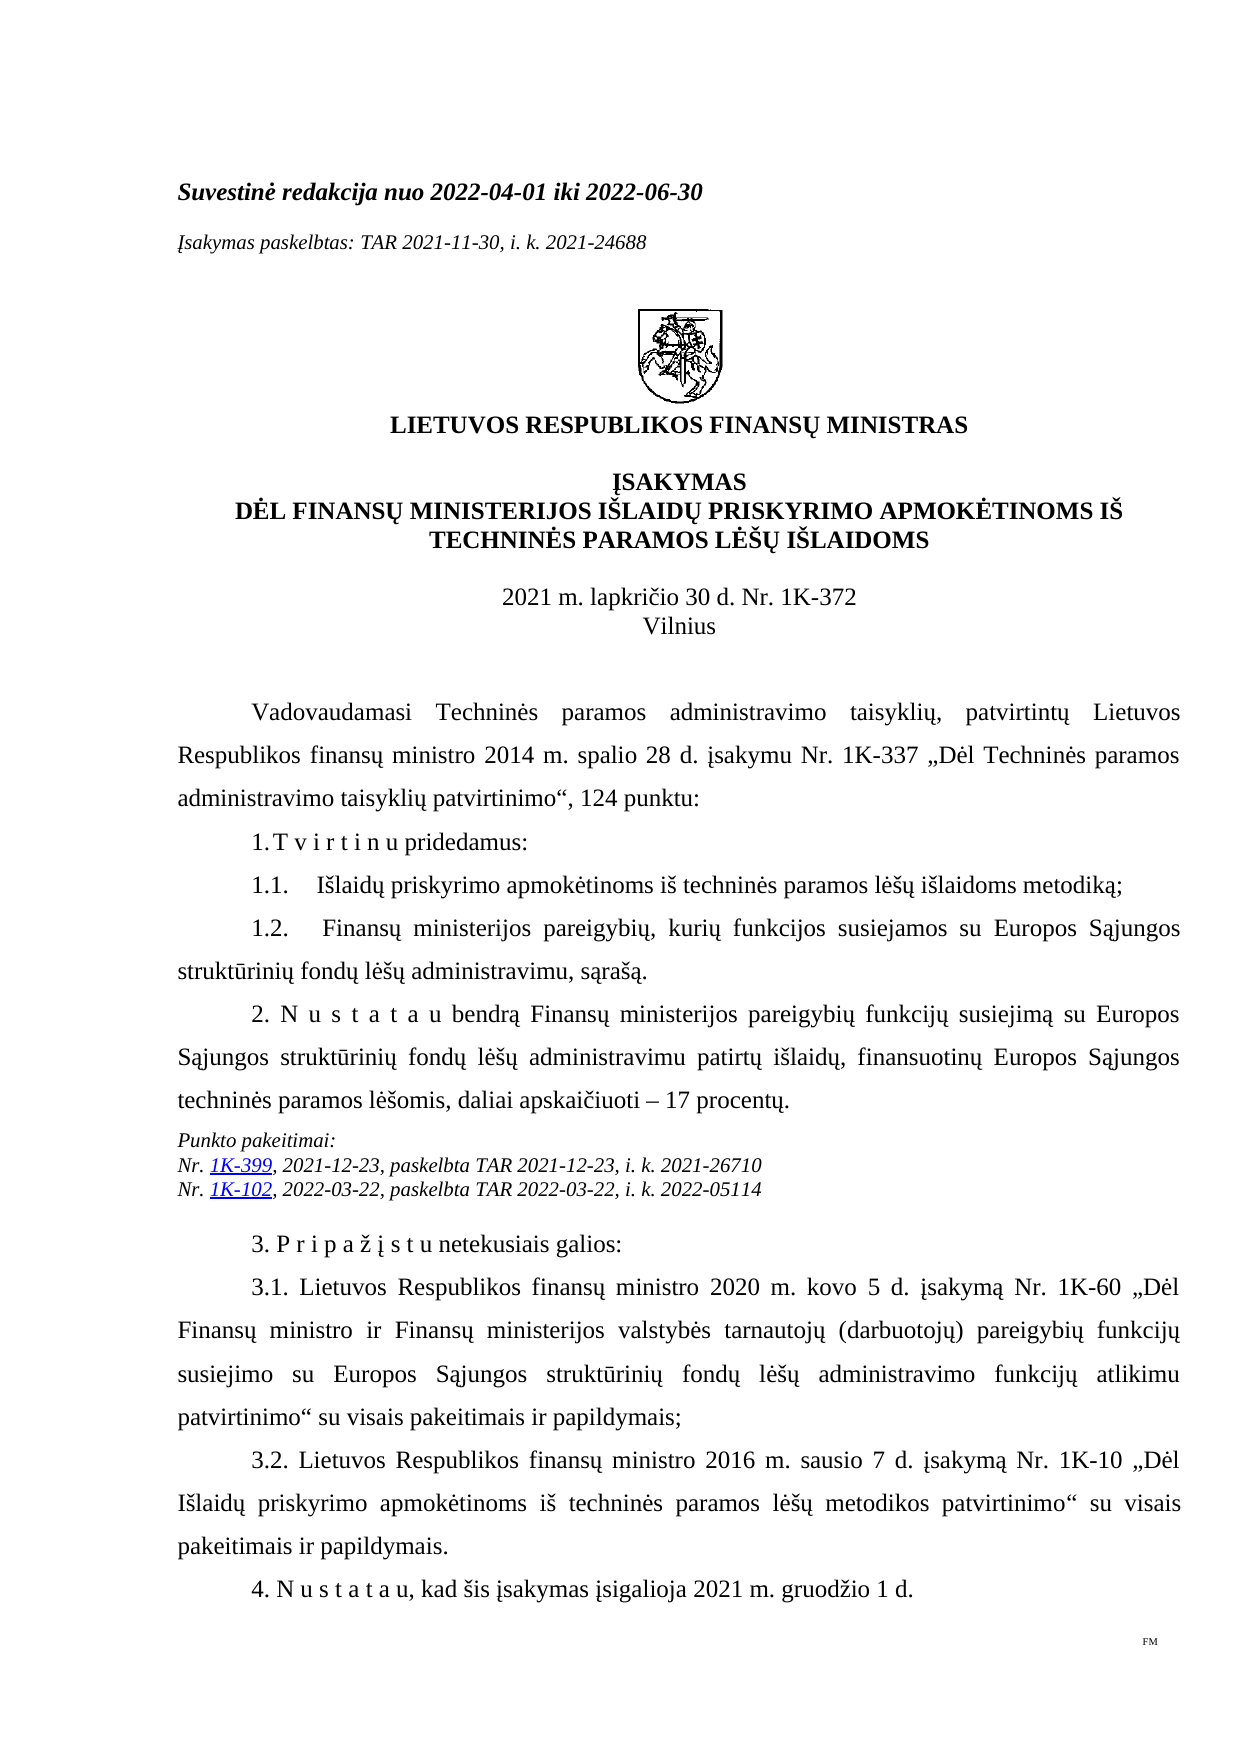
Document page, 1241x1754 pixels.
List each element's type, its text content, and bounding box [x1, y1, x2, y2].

text 2021 m. lapkričio 30 d. Nr. 1K-372 [177, 582, 1181, 611]
text 3.1. Lietuvos Respublikos finansų ministro 2020 m. kovo 5 d. įsakymą Nr. 1K-60 „Dėl Finansų ministro ir Finansų ministerijos valstybės tarnautojų (darbuotojų) pareigybių funkcijų susiejimo su Europos Sąjungos struktūrinių fondų lėšų administravimo funkcijų atlikimu patvirtinimo“ su visais pakeitimais ir papildymais; [177, 1272, 1181, 1431]
text LIETUVOS RESPUBLIKOS FINANSŲ MINISTRAS [177, 410, 1181, 438]
text ĮSAKYMAS [177, 467, 1181, 496]
text Suvestinė redakcija nuo 2022-04-01 iki 2022-06-30 [177, 177, 1181, 206]
text Punkto pakeitimai: [177, 1128, 1181, 1152]
text 1. T v i r t i n u pridedamus: [177, 827, 1181, 855]
text 2. N u s t a t a u bendrą Finansų ministerijos pareigybių funkcijų susiejimą su Europos Sąjungos struktūrinių fondų lėšų administravimu patirtų išlaidų, finansuotinų Europos Sąjungos techninės paramos lėšomis, daliai apskaičiuoti – 17 procentų. [177, 999, 1181, 1114]
text Nr. 1K-102, 2022-03-22, paskelbta TAR 2022-03-22, i. k. 2022-05114 [177, 1177, 1181, 1201]
text 1.2. Finansų ministerijos pareigybių, kurių funkcijos susiejamos su Europos Sąjungos struktūrinių fondų lėšų administravimu, sąrašą. [177, 913, 1181, 985]
text 3.2. Lietuvos Respublikos finansų ministro 2016 m. sausio 7 d. įsakymą Nr. 1K-10 „Dėl Išlaidų priskyrimo apmokėtinoms iš techninės paramos lėšų metodikos patvirtinimo“ su visais pakeitimais ir papildymais. [177, 1445, 1181, 1560]
text Vadovaudamasi Techninės paramos administravimo taisyklių, patvirtintų Lietuvos Respublikos finansų ministro 2014 m. spalio 28 d. įsakymu Nr. 1K-337 „Dėl Techninės paramos administravimo taisyklių patvirtinimo“, 124 punktu: [177, 697, 1181, 812]
text 4. N u s t a t a u, kad šis įsakymas įsigalioja 2021 m. gruodžio 1 d. [177, 1574, 1181, 1603]
text 1.1. Išlaidų priskyrimo apmokėtinoms iš techninės paramos lėšų išlaidoms metodiką; [177, 870, 1181, 898]
text Nr. 1K-399, 2021-12-23, paskelbta TAR 2021-12-23, i. k. 2021-26710 [177, 1152, 1181, 1177]
text 3. P r i p a ž į s t u netekusiais galios: [177, 1229, 1181, 1258]
text Vilnius [177, 611, 1181, 640]
text DĖL FINANSŲ MINISTERIJOS IŠLAIDŲ PRISKYRIMO APMOKĖTINOMS IŠ TECHNINĖS PARAMOS LĖŠŲ IŠLAIDOMS [177, 496, 1181, 553]
text Įsakymas paskelbtas: TAR 2021-11-30, i. k. 2021-24688 [177, 230, 1181, 254]
